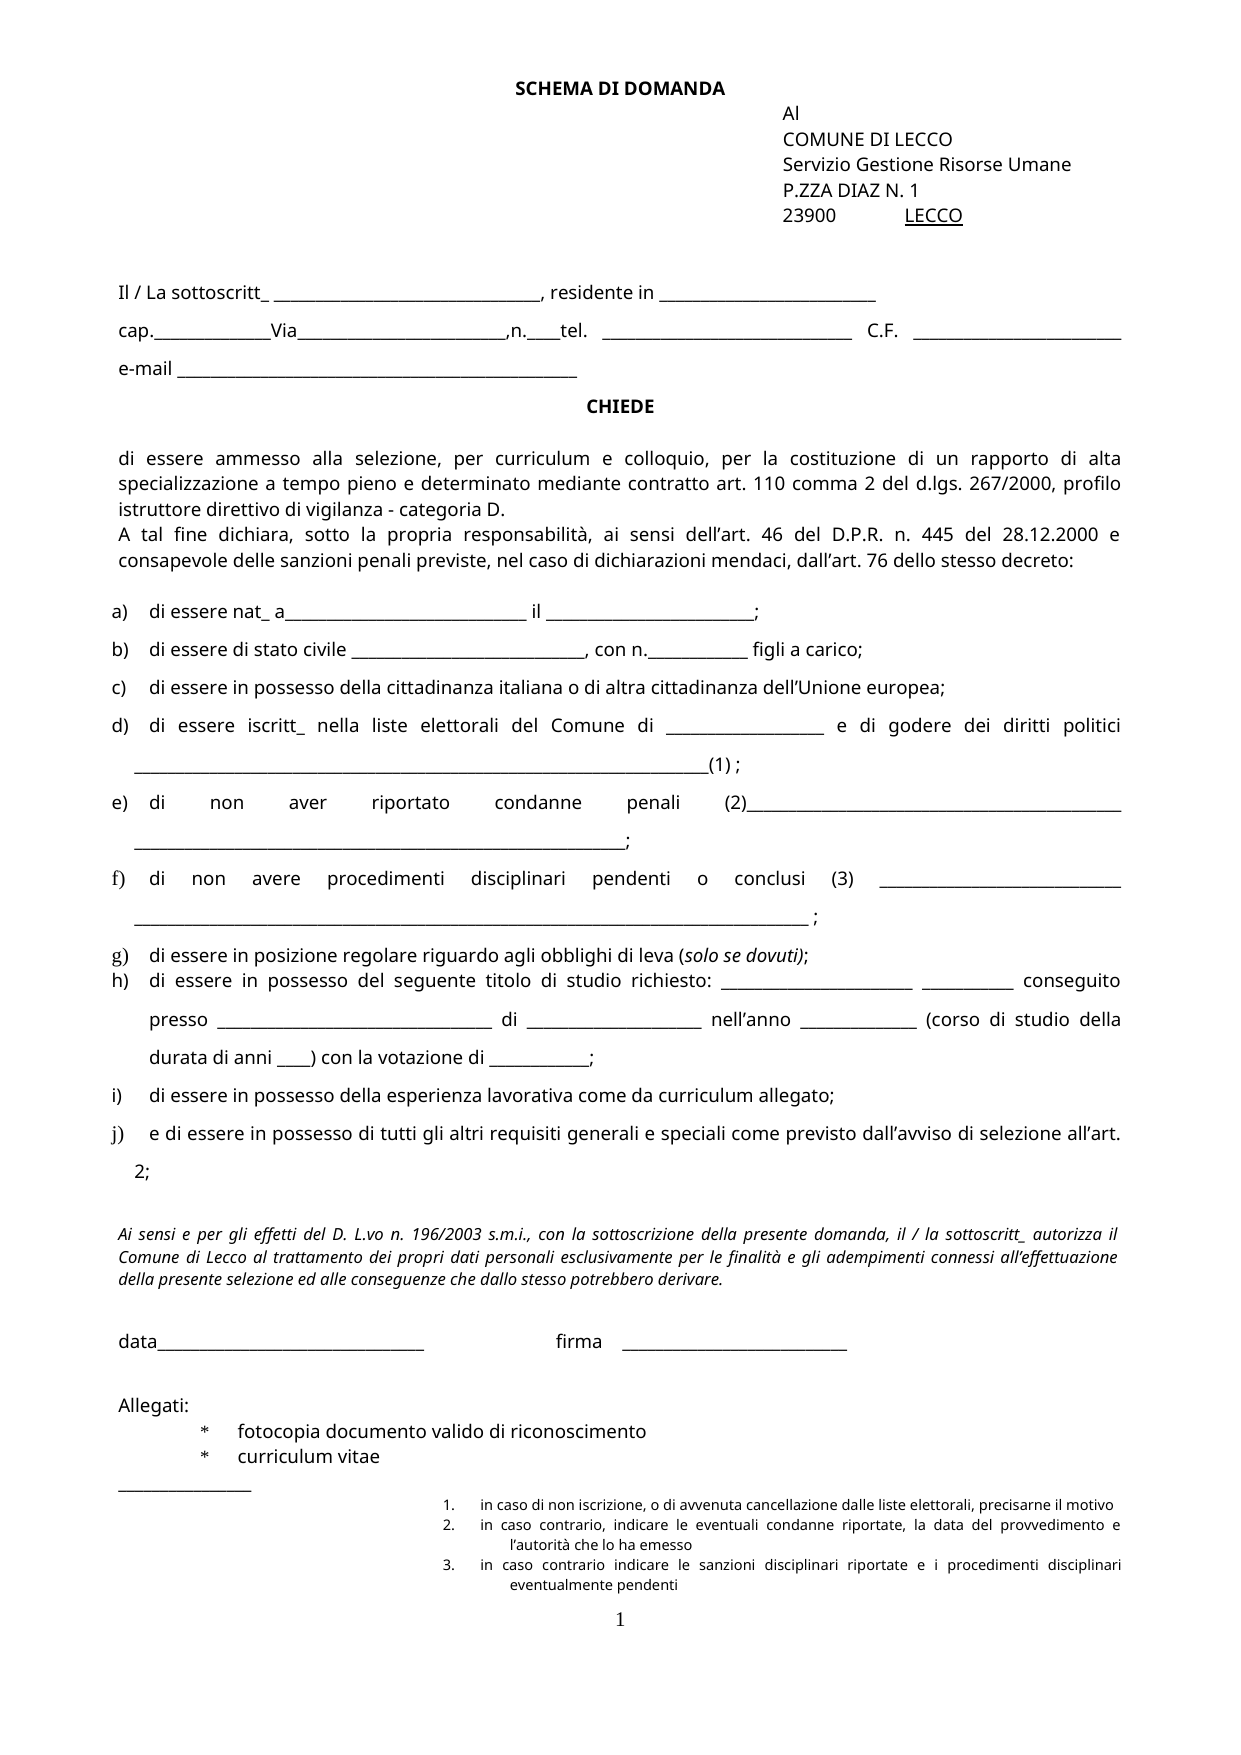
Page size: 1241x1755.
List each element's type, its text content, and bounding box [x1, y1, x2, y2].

text SCHEMA DI DOMANDA [118, 75, 1122, 101]
text Il / La sottoscritt_ ________________________________, residente in __________________________ [118, 279, 1122, 305]
text COMUNE DI LECCO [133, 126, 1122, 152]
list in caso contrario indicare le sanzioni disciplinari riportate e i procedimenti disciplinari eventualmente pendenti [443, 1554, 1122, 1594]
list curriculum vitae [200, 1444, 1122, 1469]
text data________________________________ firma ___________________________ [118, 1329, 1122, 1354]
list di essere iscritt_ nella liste elettorali del Comune di ___________________ e di godere dei diritti politici _____________________________________________________________________(1) ; [118, 713, 1122, 776]
text Al [118, 101, 1122, 126]
text Servizio Gestione Risorse Umane [133, 152, 1122, 177]
list e di essere in possesso di tutti gli altri requisiti generali e speciali come previsto dall’avviso di selezione all’art. 2; [118, 1121, 1122, 1184]
list di essere in possesso della esperienza lavorativa come da curriculum allegato; [133, 1082, 1122, 1108]
list di essere in posizione regolare riguardo agli obblighi di leva (solo se dovuti); [133, 942, 1122, 968]
list in caso contrario, indicare le eventuali condanne riportate, la data del provvedimento e l’autorità che lo ha emesso [443, 1514, 1122, 1554]
list in caso di non iscrizione, o di avvenuta cancellazione dalle liste elettorali, precisarne il motivo [443, 1495, 1122, 1514]
text P.ZZA DIAZ N. 1 [133, 177, 1122, 203]
list di essere di stato civile ____________________________, con n.____________ figli a carico; [118, 636, 1122, 662]
list di non avere procedimenti disciplinari pendenti o conclusi (3) _____________________________ _________________________________________________________________________________ ; [118, 866, 1122, 929]
list di essere in possesso della cittadinanza italiana o di altra cittadinanza dell’Unione europea; [118, 674, 1122, 700]
text di essere ammesso alla selezione, per curriculum e colloquio, per la costituzione di un rapporto di alta specializzazione a tempo pieno e determinato mediante contratto art. 110 comma 2 del d.lgs. 267/2000, profilo istruttore direttivo di vigilanza - categoria D. [118, 445, 1122, 521]
list di essere nat_ a_____________________________ il _________________________; [118, 598, 1122, 623]
text Allegati: [118, 1393, 1122, 1418]
text A tal fine dichiara, sotto la propria responsabilità, ai sensi dell’art. 46 del D.P.R. n. 445 del 28.12.2000 e consapevole delle sanzioni penali previste, nel caso di dichiarazioni mendaci, dall’art. 76 dello stesso decreto: [118, 521, 1122, 572]
text CHIEDE [118, 394, 1122, 419]
text 23900 LECCO [118, 203, 1122, 228]
list di non aver riportato condanne penali (2)_____________________________________________ ___________________________________________________________; [118, 789, 1122, 853]
list fotocopia documento valido di riconoscimento [200, 1418, 1122, 1444]
text ________________ [118, 1469, 1122, 1495]
text cap.______________Via_________________________,n.____tel. ______________________________ C.F. _________________________ e-mail ________________________________________________ [118, 317, 1122, 381]
text Ai sensi e per gli effetti del D. L.vo n. 196/2003 s.m.i., con la sottoscrizione della presente domanda, il / la sottoscritt_ autorizza il Comune di Lecco al trattamento dei propri dati personali esclusivamente per le finalità e gli adempimenti connessi all’effettuazione della presente selezione ed alle conseguenze che dallo stesso potrebbero derivare. [118, 1222, 1122, 1291]
list di essere in possesso del seguente titolo di studio richiesto: _______________________ ___________ conseguito presso _________________________________ di _____________________ nell’anno ______________ (corso di studio della durata di anni ____) con la votazione di ____________; [133, 968, 1122, 1069]
